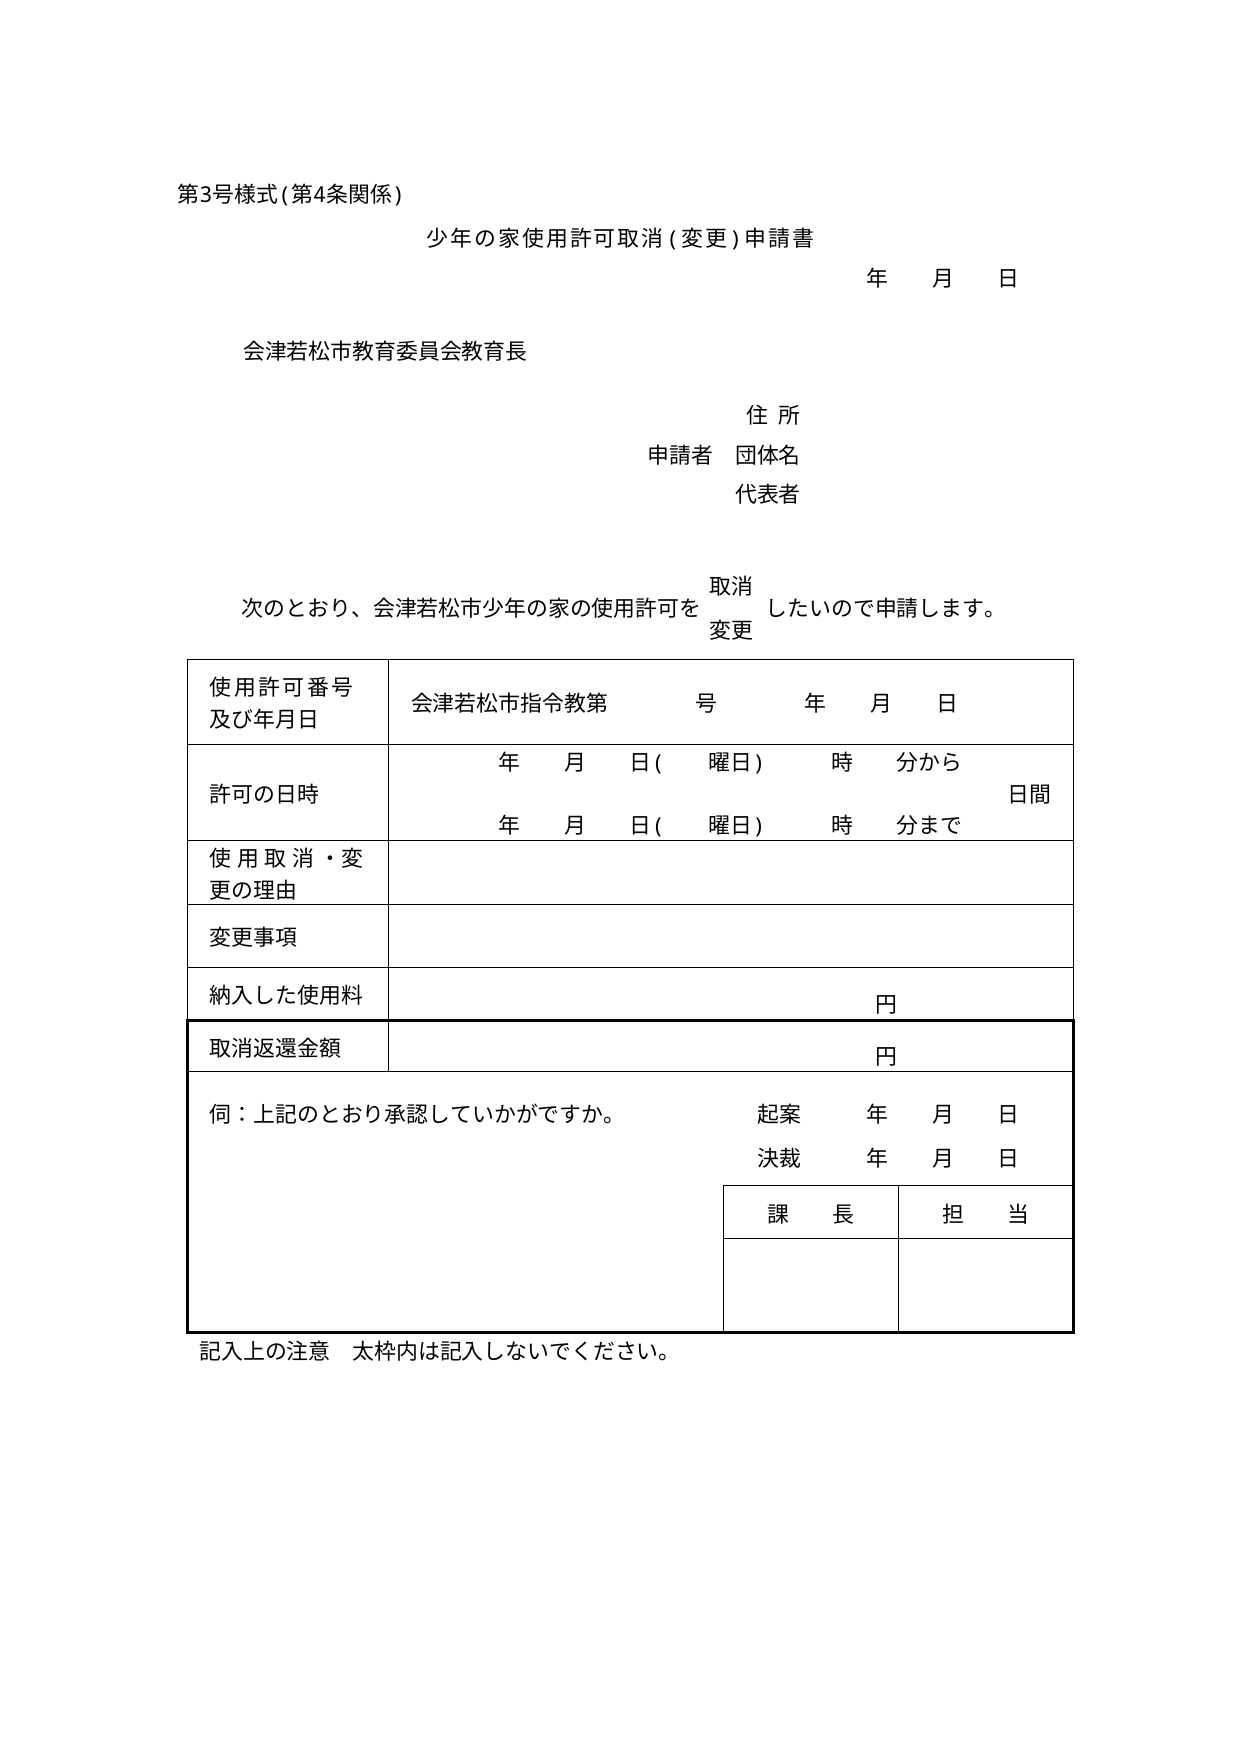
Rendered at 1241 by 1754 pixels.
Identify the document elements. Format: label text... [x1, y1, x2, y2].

table_cell [389, 905, 1073, 967]
table_cell 担当 [899, 1186, 1072, 1237]
table_cell 許可の日時 [188, 745, 388, 840]
table_header 次のとおり、会津若松市少年の家の使用許可を [188, 555, 705, 659]
text 住所 [177, 398, 1019, 430]
text 第3号様式(第4条関係) [177, 177, 1063, 209]
table_cell 使用取消・変更の理由 [188, 841, 388, 904]
text 年 月 日 [177, 261, 1019, 293]
text 会津若松市教育委員会教育長 [177, 334, 1063, 365]
table_cell 円 [389, 1022, 1072, 1071]
table_cell 伺：上記のとおり承認していかがですか。 [189, 1072, 723, 1331]
text 代表者 [177, 477, 1019, 509]
table_cell 円 [389, 968, 1073, 1019]
text 少年の家使用許可取消(変更)申請書 [177, 221, 1063, 253]
text 記入上の注意 太枠内は記入しないでください。 [177, 1334, 1063, 1366]
table_header したいので申請します。 [761, 555, 1073, 659]
table_cell 使用許可番号及び年月日 [188, 660, 388, 744]
table_cell 起案 年 月 日 決裁 年 月 日 [724, 1072, 1072, 1185]
table_header 取消 変更 [705, 555, 761, 659]
table_cell 納入した使用料 [188, 968, 388, 1019]
table_cell [899, 1239, 1072, 1331]
table_cell 変更事項 [188, 905, 388, 967]
table_cell 会津若松市指令教第 号 年 月 日 [389, 660, 1073, 744]
table_cell [389, 841, 1073, 904]
table_cell 取消返還金額 [189, 1022, 388, 1071]
table_cell 課長 [724, 1186, 898, 1237]
table_cell 年 月 日( 曜日) 時 分から 日間 年 月 日( 曜日) 時 分まで [389, 745, 1073, 840]
text 申請者 団体名 [177, 438, 1019, 469]
table_cell [724, 1239, 898, 1331]
